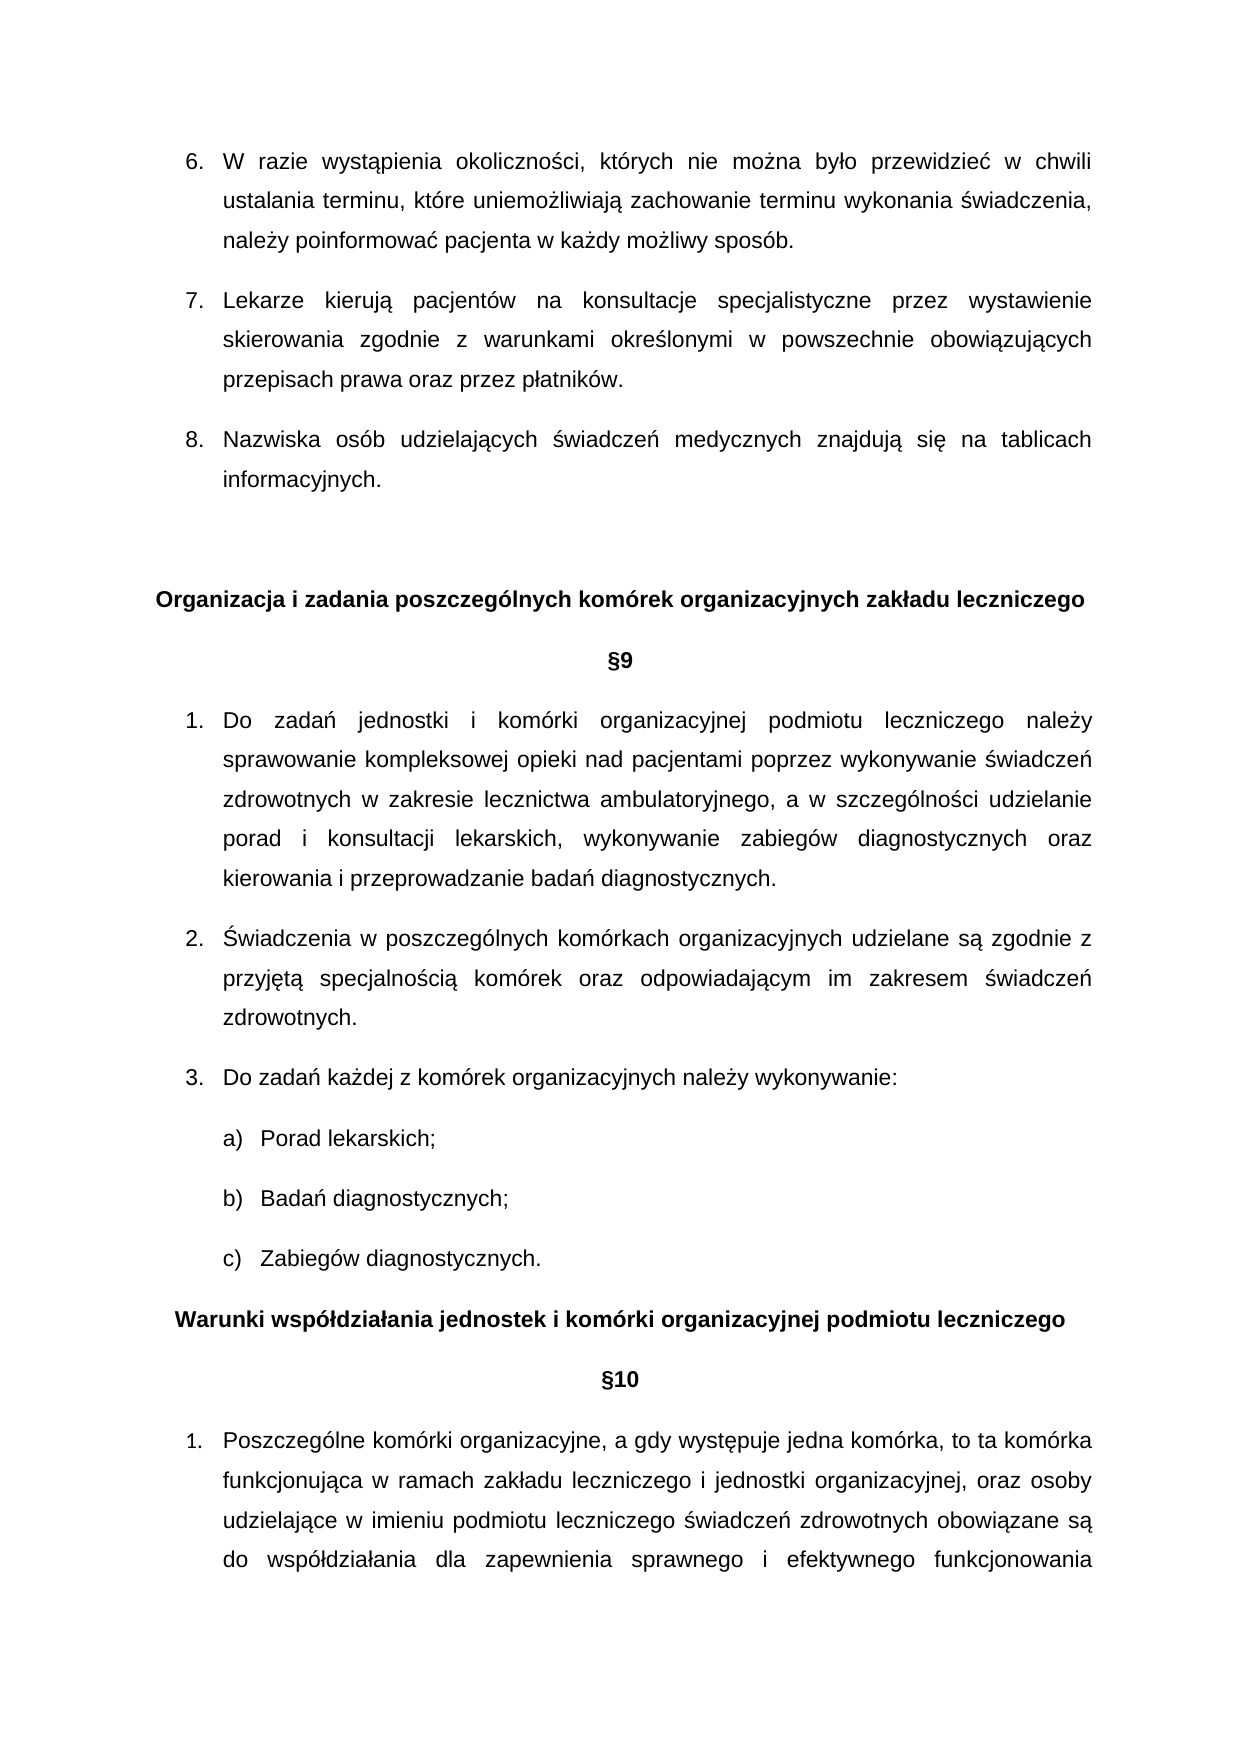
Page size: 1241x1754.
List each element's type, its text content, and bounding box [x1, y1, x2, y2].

list Nazwiska osób udzielających świadczeń medycznych znajdują się na tablicach informacyjnych. [185, 426, 1093, 492]
list Do zadań każdej z komórek organizacyjnych należy wykonywanie: [185, 1064, 1093, 1091]
list Zabiegów diagnostycznych. [223, 1245, 1093, 1272]
list Świadczenia w poszczególnych komórkach organizacyjnych udzielane są zgodnie z przyjętą specjalnością komórek oraz odpowiadającym im zakresem świadczeń zdrowotnych. [185, 925, 1093, 1030]
list Badań diagnostycznych; [223, 1185, 1093, 1211]
text §10 [148, 1366, 1093, 1392]
list W razie wystąpienia okoliczności, których nie można było przewidzieć w chwili ustalania terminu, które uniemożliwiają zachowanie terminu wykonania świadczenia, należy poinformować pacjenta w każdy możliwy sposób. [185, 148, 1093, 253]
list Poszczególne komórki organizacyjne, a gdy występuje jedna komórka, to ta komórka funkcjonująca w ramach zakładu leczniczego i jednostki organizacyjnej, oraz osoby udzielające w imieniu podmiotu leczniczego świadczeń zdrowotnych obowiązane są do współdziałania dla zapewnienia sprawnego i efektywnego funkcjonowania [185, 1426, 1093, 1573]
text §9 [148, 647, 1093, 673]
text Organizacja i zadania poszczególnych komórek organizacyjnych zakładu leczniczego [148, 586, 1093, 613]
text Warunki współdziałania jednostek i komórki organizacyjnej podmiotu leczniczego [148, 1306, 1093, 1332]
list Lekarze kierują pacjentów na konsultacje specjalistyczne przez wystawienie skierowania zgodnie z warunkami określonymi w powszechnie obowiązujących przepisach prawa oraz przez płatników. [185, 287, 1093, 392]
list Do zadań jednostki i komórki organizacyjnej podmiotu leczniczego należy sprawowanie kompleksowej opieki nad pacjentami poprzez wykonywanie świadczeń zdrowotnych w zakresie lecznictwa ambulatoryjnego, a w szczególności udzielanie porad i konsultacji lekarskich, wykonywanie zabiegów diagnostycznych oraz kierowania i przeprowadzanie badań diagnostycznych. [185, 707, 1093, 891]
list Porad lekarskich; [223, 1125, 1093, 1151]
